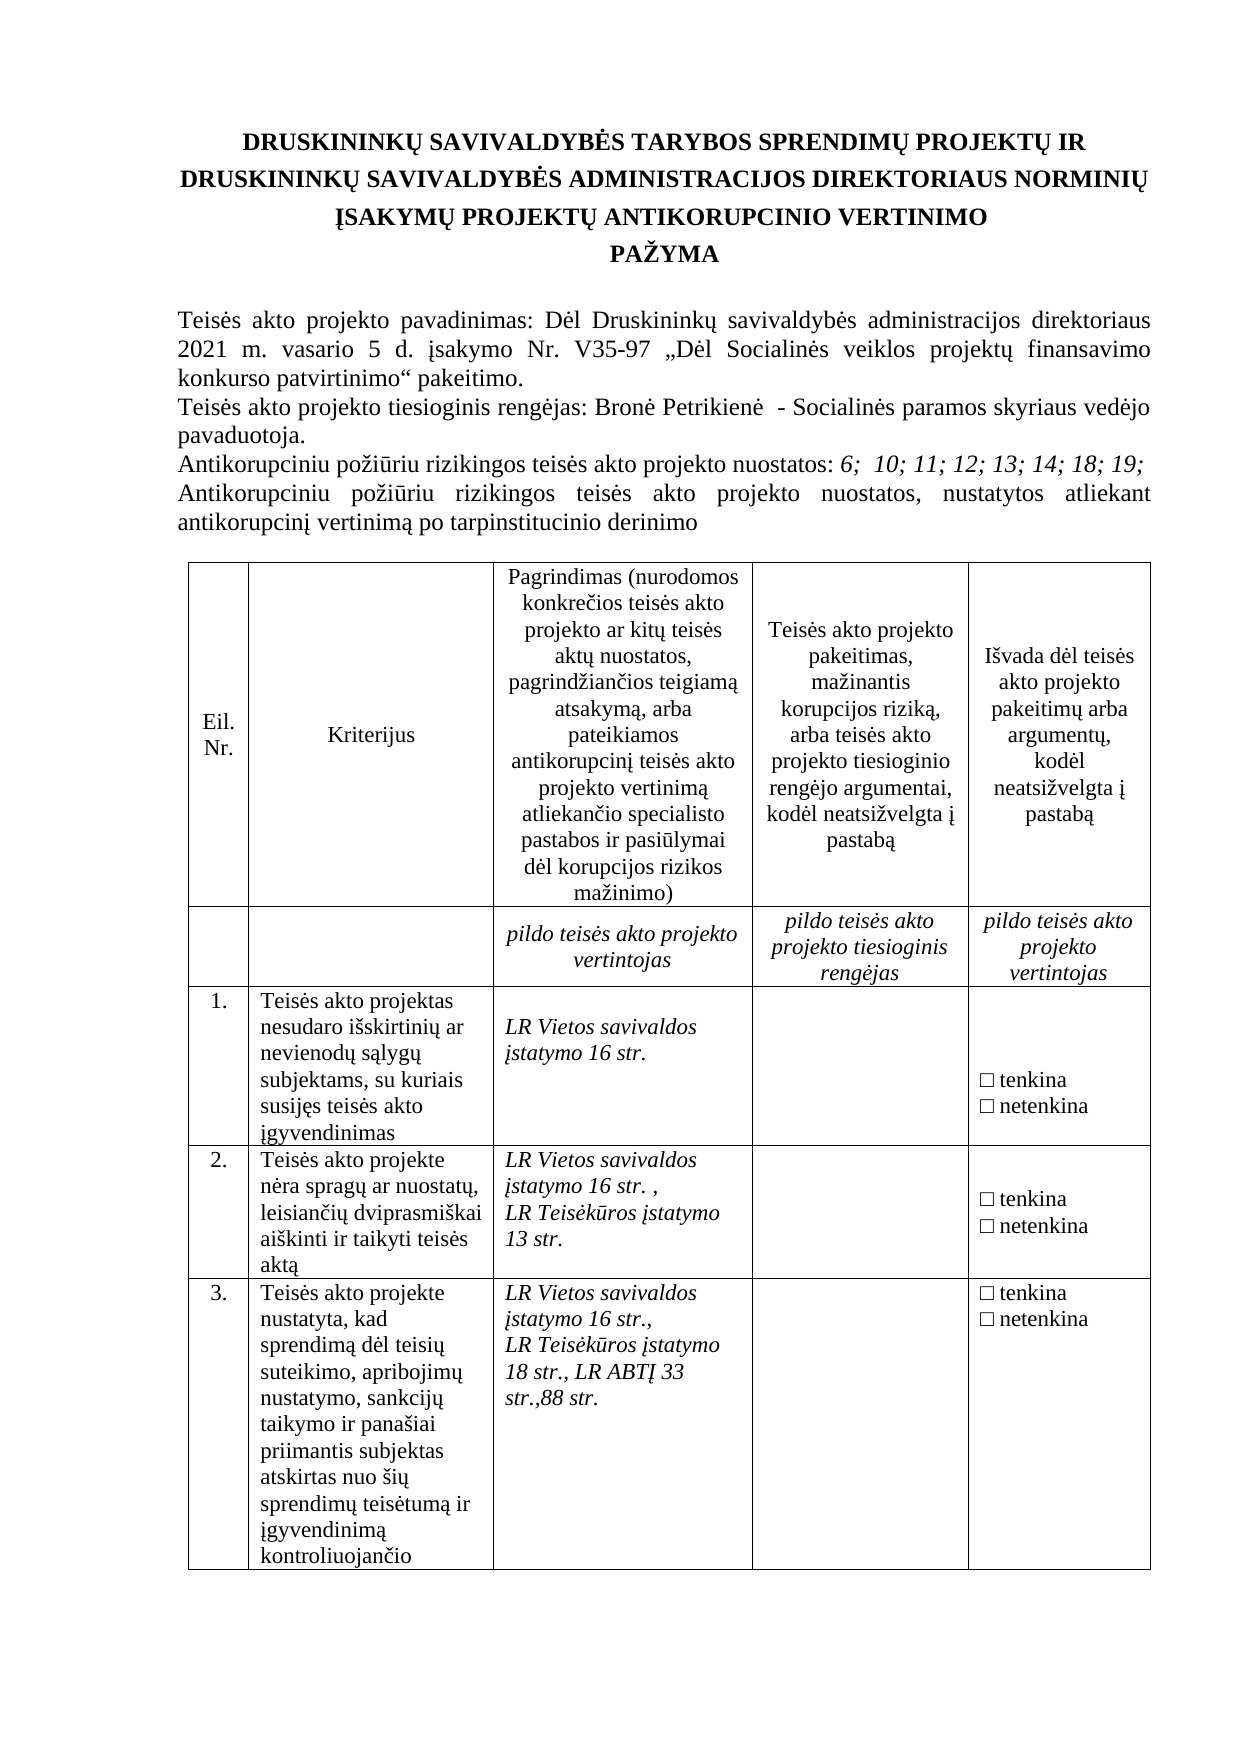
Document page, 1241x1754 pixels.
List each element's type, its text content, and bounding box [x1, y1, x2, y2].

text Teisės akto projekto pavadinimas: Dėl Druskininkų savivaldybės administracijos direktoriaus 2021 m. vasario 5 d. įsakymo Nr. V35-97 „Dėl Socialinės veiklos projektų finansavimo konkurso patvirtinimo“ pakeitimo. [177, 306, 1152, 392]
text Teisės akto projekto tiesioginis rengėjas: Bronė Petrikienė - Socialinės paramos skyriaus vedėjo pavaduotoja. [177, 392, 1152, 449]
table_cell pildo teisės akto projekto vertintojas [494, 907, 752, 986]
table_header Teisės akto projekto pakeitimas, mažinantis korupcijos riziką, arba teisės akto projekto tiesioginio rengėjo argumentai, kodėl neatsižvelgta į pastabą [753, 563, 968, 906]
table_cell pildo teisės akto projekto tiesioginis rengėjas [753, 907, 968, 986]
table_cell Teisės akto projekte nėra spragų ar nuostatų, leisiančių dviprasmiškai aiškinti ir taikyti teisės aktą [249, 1146, 493, 1278]
table_cell [753, 1146, 968, 1278]
table_cell pildo teisės akto projekto vertintojas [969, 907, 1150, 986]
text Antikorupciniu požiūriu rizikingos teisės akto projekto nuostatos: 6; 10; 11; 12; 13; 14; 18; 19; [177, 449, 1152, 478]
table_cell LR Vietos savivaldos įstatymo 16 str., LR Teisėkūros įstatymo 18 str., LR ABTĮ 33 str.,88 str. [494, 1279, 752, 1569]
table_header Išvada dėl teisės akto projekto pakeitimų arba argumentų, kodėl neatsižvelgta į pastabą [969, 563, 1150, 906]
table_header Kriterijus [249, 563, 493, 906]
table_cell □ tenkina □ netenkina [969, 987, 1150, 1145]
table_cell LR Vietos savivaldos įstatymo 16 str. [494, 987, 752, 1145]
table_cell [189, 907, 248, 986]
table_cell [249, 907, 493, 986]
text DRUSKININKŲ SAVIVALDYBĖS TARYBOS SPRENDIMŲ PROJEKTŲ IR DRUSKININKŲ SAVIVALDYBĖS ADMINISTRACIJOS DIREKTORIAUS NORMINIŲ ĮSAKYMŲ PROJEKTŲ ANTIKORUPCINIO VERTINIMO [177, 118, 1152, 231]
table_cell [753, 987, 968, 1145]
text PAŽYMA [177, 231, 1152, 268]
table_header Pagrindimas (nurodomos konkrečios teisės akto projekto ar kitų teisės aktų nuostatos, pagrindžiančios teigiamą atsakymą, arba pateikiamos antikorupcinį teisės akto projekto vertinimą atliekančio specialisto pastabos ir pasiūlymai dėl korupcijos rizikos mažinimo) [494, 563, 752, 906]
table_cell LR Vietos savivaldos įstatymo 16 str. , LR Teisėkūros įstatymo 13 str. [494, 1146, 752, 1278]
table_cell □ tenkina □ netenkina [969, 1146, 1150, 1278]
table_cell 1. [189, 987, 248, 1145]
table_cell Teisės akto projekte nustatyta, kad sprendimą dėl teisių suteikimo, apribojimų nustatymo, sankcijų taikymo ir panašiai priimantis subjektas atskirtas nuo šių sprendimų teisėtumą ir įgyvendinimą kontroliuojančio [249, 1279, 493, 1569]
table_cell □ tenkina □ netenkina [969, 1279, 1150, 1569]
text Antikorupciniu požiūriu rizikingos teisės akto projekto nuostatos, nustatytos atliekant antikorupcinį vertinimą po tarpinstitucinio derinimo [177, 478, 1152, 536]
table_cell Teisės akto projektas nesudaro išskirtinių ar nevienodų sąlygų subjektams, su kuriais susijęs teisės akto įgyvendinimas [249, 987, 493, 1145]
table_header Eil. Nr. [189, 563, 248, 906]
table_cell 3. [189, 1279, 248, 1569]
table_cell 2. [189, 1146, 248, 1278]
table_cell [753, 1279, 968, 1569]
